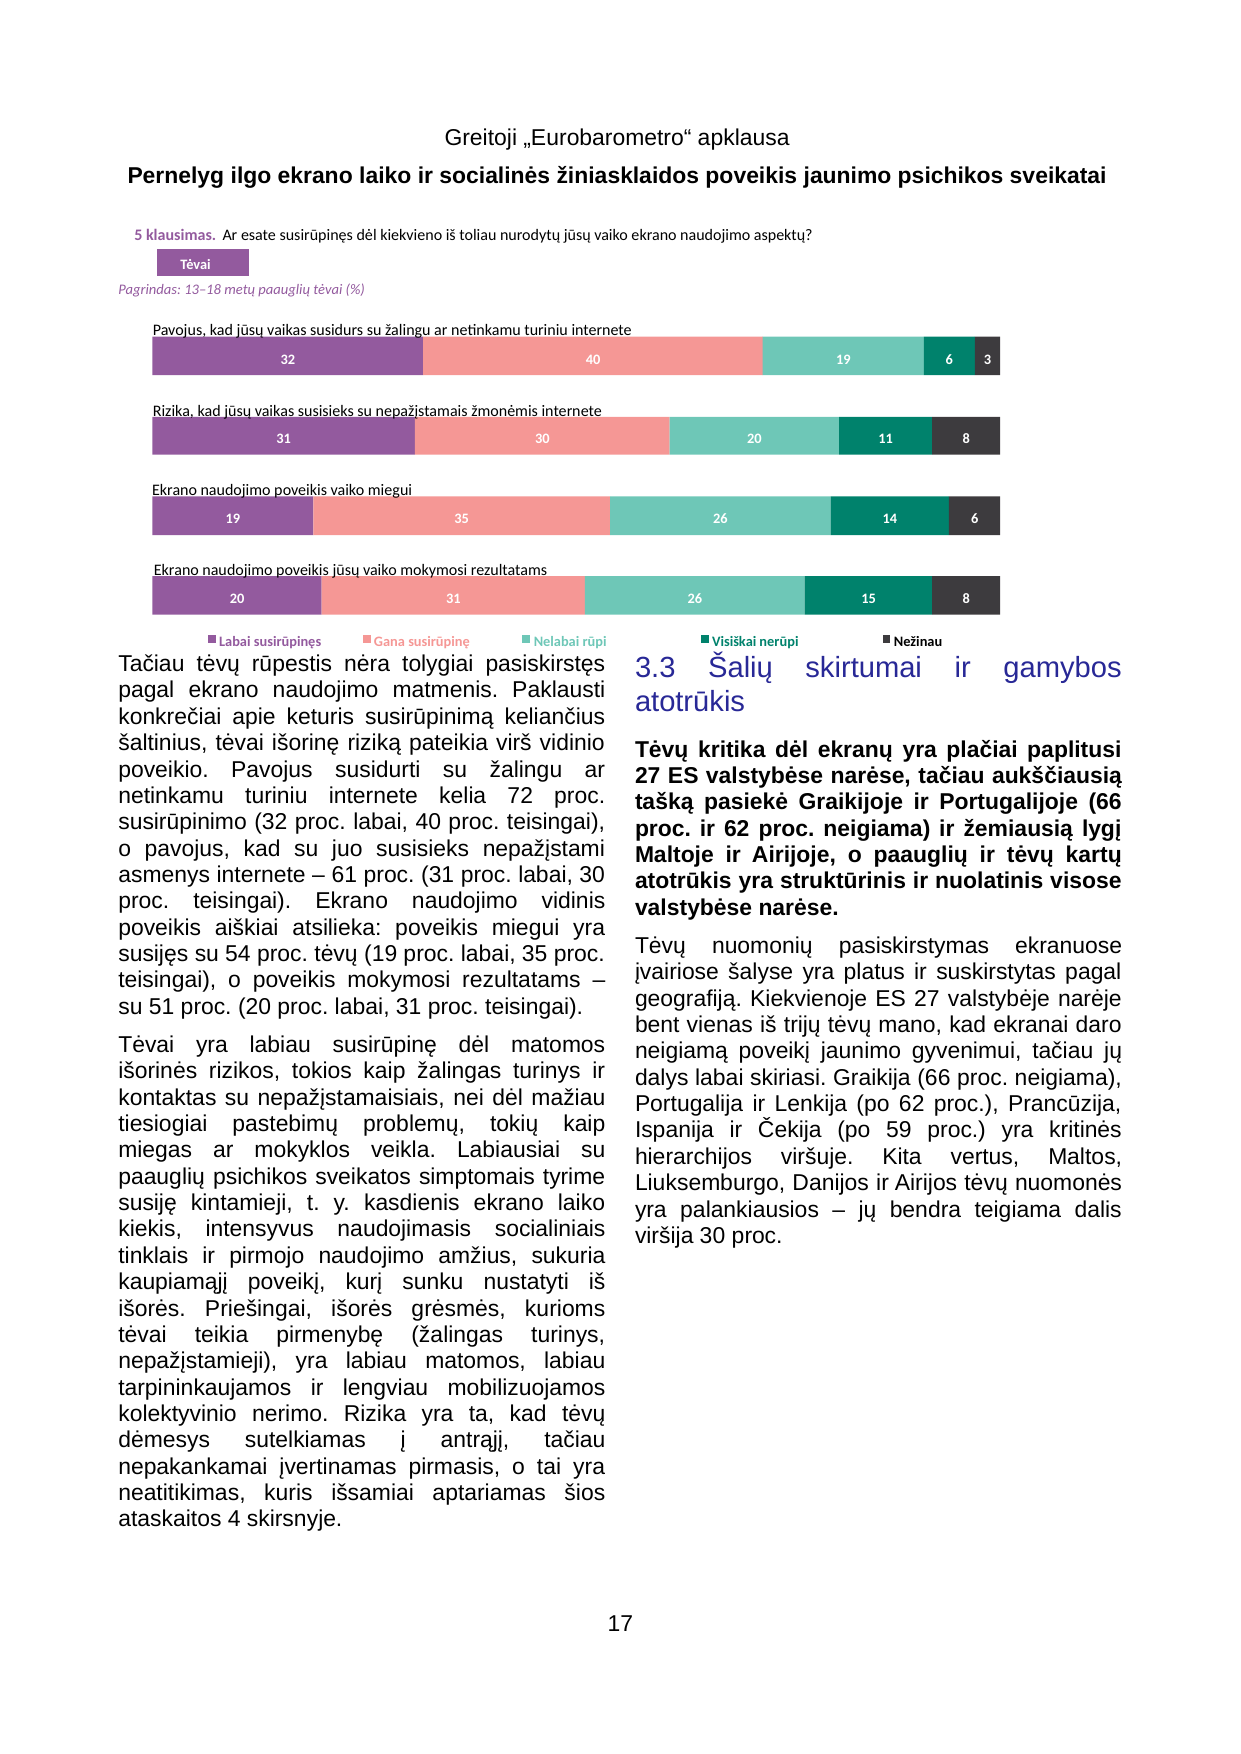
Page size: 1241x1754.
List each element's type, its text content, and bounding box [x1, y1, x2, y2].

text Tėvų kritika dėl ekranų yra plačiai paplitusi 27 ES valstybėse narėse, tačiau aukščiausią tašką pasiekė Graikijoje ir Portugalijoje (66 proc. ir 62 proc. neigiama) ir žemiausią lygį Maltoje ir Airijoje, o paauglių ir tėvų kartų atotrūkis yra struktūrinis ir nuolatinis visose valstybėse narėse. [635, 736, 1122, 920]
text Tėvai yra labiau susirūpinę dėl matomos išorinės rizikos, tokios kaip žalingas turinys ir kontaktas su nepažįstamaisiais, nei dėl mažiau tiesiogiai pastebimų problemų, tokių kaip miegas ar mokyklos veikla. Labiausiai su paauglių psichikos sveikatos simptomais tyrime susiję kintamieji, t. y. kasdienis ekrano laiko kiekis, intensyvus naudojimasis socialiniais tinklais ir pirmojo naudojimo amžius, sukuria kaupiamąjį poveikį, kurį sunku nustatyti iš išorės. Priešingai, išorės grėsmės, kurioms tėvai teikia pirmenybę (žalingas turinys, nepažįstamieji), yra labiau matomos, labiau tarpininkaujamos ir lengviau mobilizuojamos kolektyvinio nerimo. Rizika yra ta, kad tėvų dėmesys sutelkiamas į antrąjį, tačiau nepakankamai įvertinamas pirmasis, o tai yra neatitikimas, kuris išsamiai aptariamas šios ataskaitos 4 skirsnyje. [118, 1031, 605, 1532]
text Tačiau tėvų rūpestis nėra tolygiai pasiskirstęs pagal ekrano naudojimo matmenis. Paklausti konkrečiai apie keturis susirūpinimą keliančius šaltinius, tėvai išorinę riziką pateikia virš vidinio poveikio. Pavojus susidurti su žalingu ar netinkamu turiniu internete kelia 72 proc. susirūpinimo (32 proc. labai, 40 proc. teisingai), o pavojus, kad su juo susisieks nepažįstami asmenys internete – 61 proc. (31 proc. labai, 30 proc. teisingai). Ekrano naudojimo vidinis poveikis aiškiai atsilieka: poveikis miegui yra susijęs su 54 proc. tėvų (19 proc. labai, 35 proc. teisingai), o poveikis mokymosi rezultatams – su 51 proc. (20 proc. labai, 31 proc. teisingai). [118, 224, 605, 1019]
subtitle 3.3 Šalių skirtumai ir gamybos atotrūkis [635, 224, 1122, 717]
text Tėvų nuomonių pasiskirstymas ekranuose įvairiose šalyse yra platus ir suskirstytas pagal geografiją. Kiekvienoje ES 27 valstybėje narėje bent vienas iš trijų tėvų mano, kad ekranai daro neigiamą poveikį jaunimo gyvenimui, tačiau jų dalys labai skiriasi. Graikija (66 proc. neigiama), Portugalija ir Lenkija (po 62 proc.), Prancūzija, Ispanija ir Čekija (po 59 proc.) yra kritinės hierarchijos viršuje. Kita vertus, Maltos, Liuksemburgo, Danijos ir Airijos tėvų nuomonės yra palankiausios – jų bendra teigiama dalis viršija 30 proc. [635, 932, 1122, 1248]
